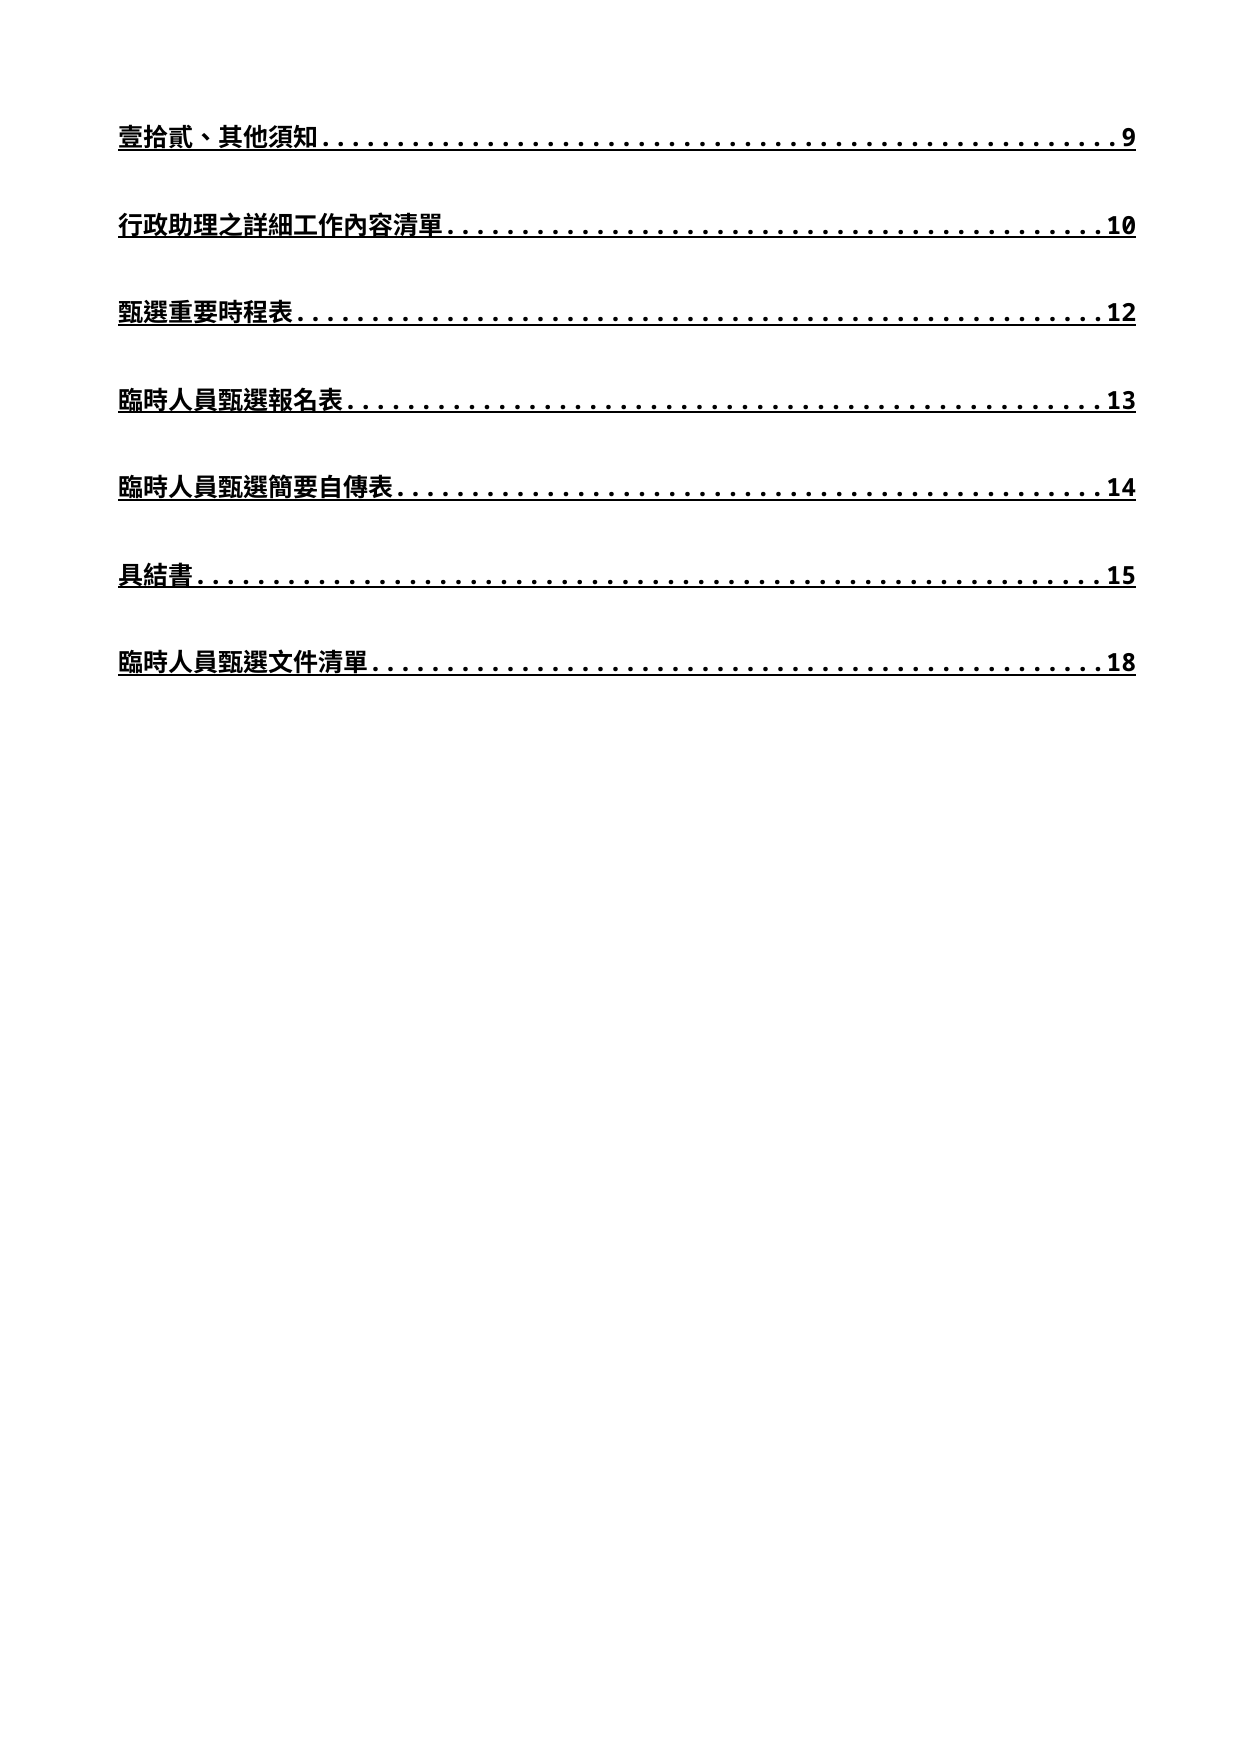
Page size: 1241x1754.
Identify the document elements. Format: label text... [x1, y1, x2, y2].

text 臨時人員甄選簡要自傳表 14 [118, 444, 1137, 507]
text 具結書 15 [118, 532, 1137, 594]
text 臨時人員甄選報名表 13 [118, 357, 1137, 419]
text 行政助理之詳細工作內容清單 10 [118, 182, 1137, 244]
text 壹拾貳、 其他須知 9 [118, 94, 1137, 157]
text 臨時人員甄選文件清單 18 [118, 619, 1137, 682]
text 甄選重要時程表 12 [118, 269, 1137, 332]
